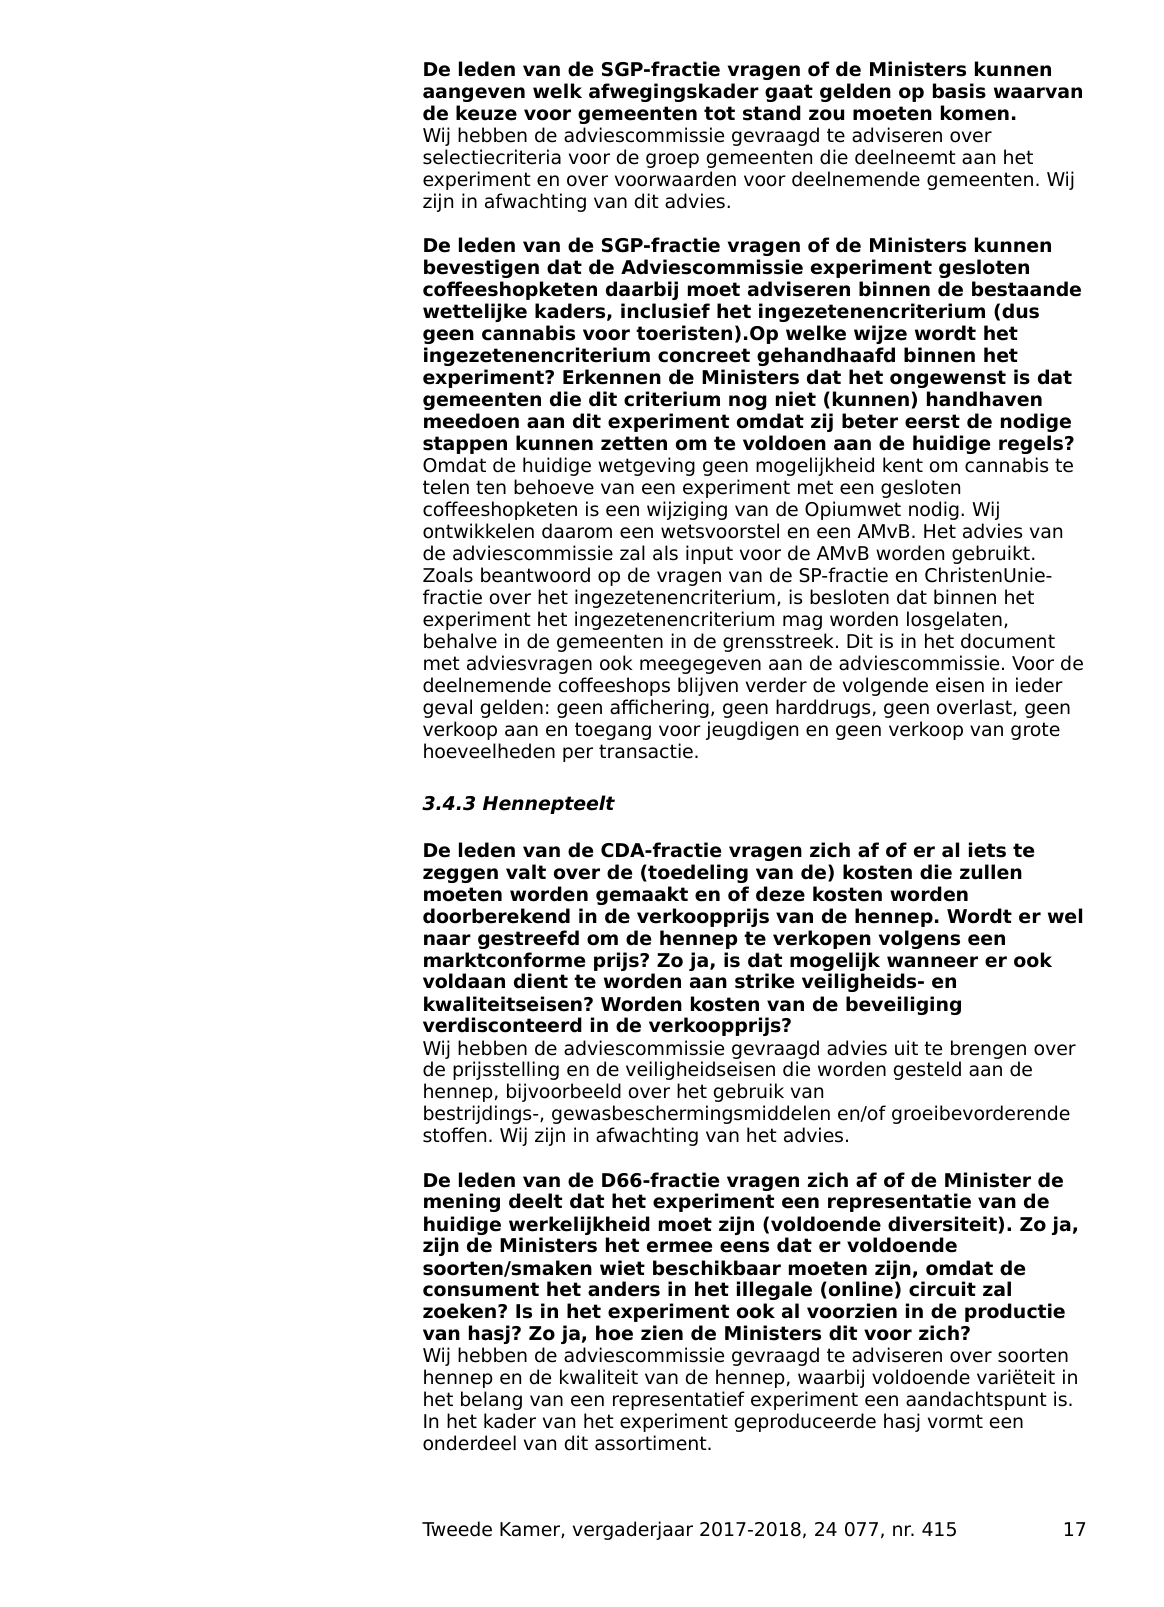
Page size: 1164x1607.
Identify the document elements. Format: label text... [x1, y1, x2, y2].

text Wij hebben de adviescommissie gevraagd te adviseren over selectiecriteria voor de groep gemeenten die deelneemt aan het experiment en over voorwaarden voor deelnemende gemeenten. Wij zijn in afwachting van dit advies. [422, 125, 1087, 213]
text De leden van de SGP-fractie vragen of de Ministers kunnen bevestigen dat de Adviescommissie experiment gesloten coffeeshopketen daarbij moet adviseren binnen de bestaande wettelijke kaders, inclusief het ingezetenencriterium (dus geen cannabis voor toeristen).Op welke wijze wordt het ingezetenencriterium concreet gehandhaafd binnen het experiment? Erkennen de Ministers dat het ongewenst is dat gemeenten die dit criterium nog niet (kunnen) handhaven meedoen aan dit experiment omdat zij beter eerst de nodige stappen kunnen zetten om te voldoen aan de huidige regels? [422, 235, 1087, 455]
text De leden van de CDA-fractie vragen zich af of er al iets te zeggen valt over de (toedeling van de) kosten die zullen moeten worden gemaakt en of deze kosten worden doorberekend in de verkoopprijs van de hennep. Wordt er wel naar gestreefd om de hennep te verkopen volgens een marktconforme prijs? Zo ja, is dat mogelijk wanneer er ook voldaan dient te worden aan strike veiligheids- en kwaliteitseisen? Worden kosten van de beveiliging verdisconteerd in de verkoopprijs? [422, 839, 1087, 1037]
text bestrijdings-, gewasbeschermingsmiddelen en/of groeibevorderende stoffen. Wij zijn in afwachting van het advies. [422, 1103, 1087, 1147]
text De leden van de SGP-fractie vragen of de Ministers kunnen aangeven welk afwegingskader gaat gelden op basis waarvan de keuze voor gemeenten tot stand zou moeten komen. [422, 59, 1087, 125]
subtitle 3.4.3 Hennepteelt [422, 793, 1087, 814]
text Wij hebben de adviescommissie gevraagd te adviseren over soorten hennep en de kwaliteit van de hennep, waarbij voldoende variëteit in het belang van een representatief experiment een aandachtspunt is. In het kader van het experiment geproduceerde hasj vormt een onderdeel van dit assortiment. [422, 1345, 1087, 1455]
text Omdat de huidige wetgeving geen mogelijkheid kent om cannabis te telen ten behoeve van een experiment met een gesloten coffeeshopketen is een wijziging van de Opiumwet nodig. Wij ontwikkelen daarom een wetsvoorstel en een AMvB. Het advies van de adviescommissie zal als input voor de AMvB worden gebruikt. Zoals beantwoord op de vragen van de SP-fractie en ChristenUnie-fractie over het ingezetenencriterium, is besloten dat binnen het experiment het ingezetenencriterium mag worden losgelaten, behalve in de gemeenten in de grensstreek. Dit is in het document met adviesvragen ook meegegeven aan de adviescommissie. Voor de deelnemende coffeeshops blijven verder de volgende eisen in ieder geval gelden: geen affichering, geen harddrugs, geen overlast, geen verkoop aan en toegang voor jeugdigen en geen verkoop van grote hoeveelheden per transactie. [422, 455, 1087, 763]
text Wij hebben de adviescommissie gevraagd advies uit te brengen over de prijsstelling en de veiligheidseisen die worden gesteld aan de hennep, bijvoorbeeld over het gebruik van [422, 1037, 1087, 1103]
text De leden van de D66-fractie vragen zich af of de Minister de mening deelt dat het experiment een representatie van de huidige werkelijkheid moet zijn (voldoende diversiteit). Zo ja, zijn de Ministers het ermee eens dat er voldoende soorten/smaken wiet beschikbaar moeten zijn, omdat de consument het anders in het illegale (online) circuit zal zoeken? Is in het experiment ook al voorzien in de productie van hasj? Zo ja, hoe zien de Ministers dit voor zich? [422, 1169, 1087, 1345]
